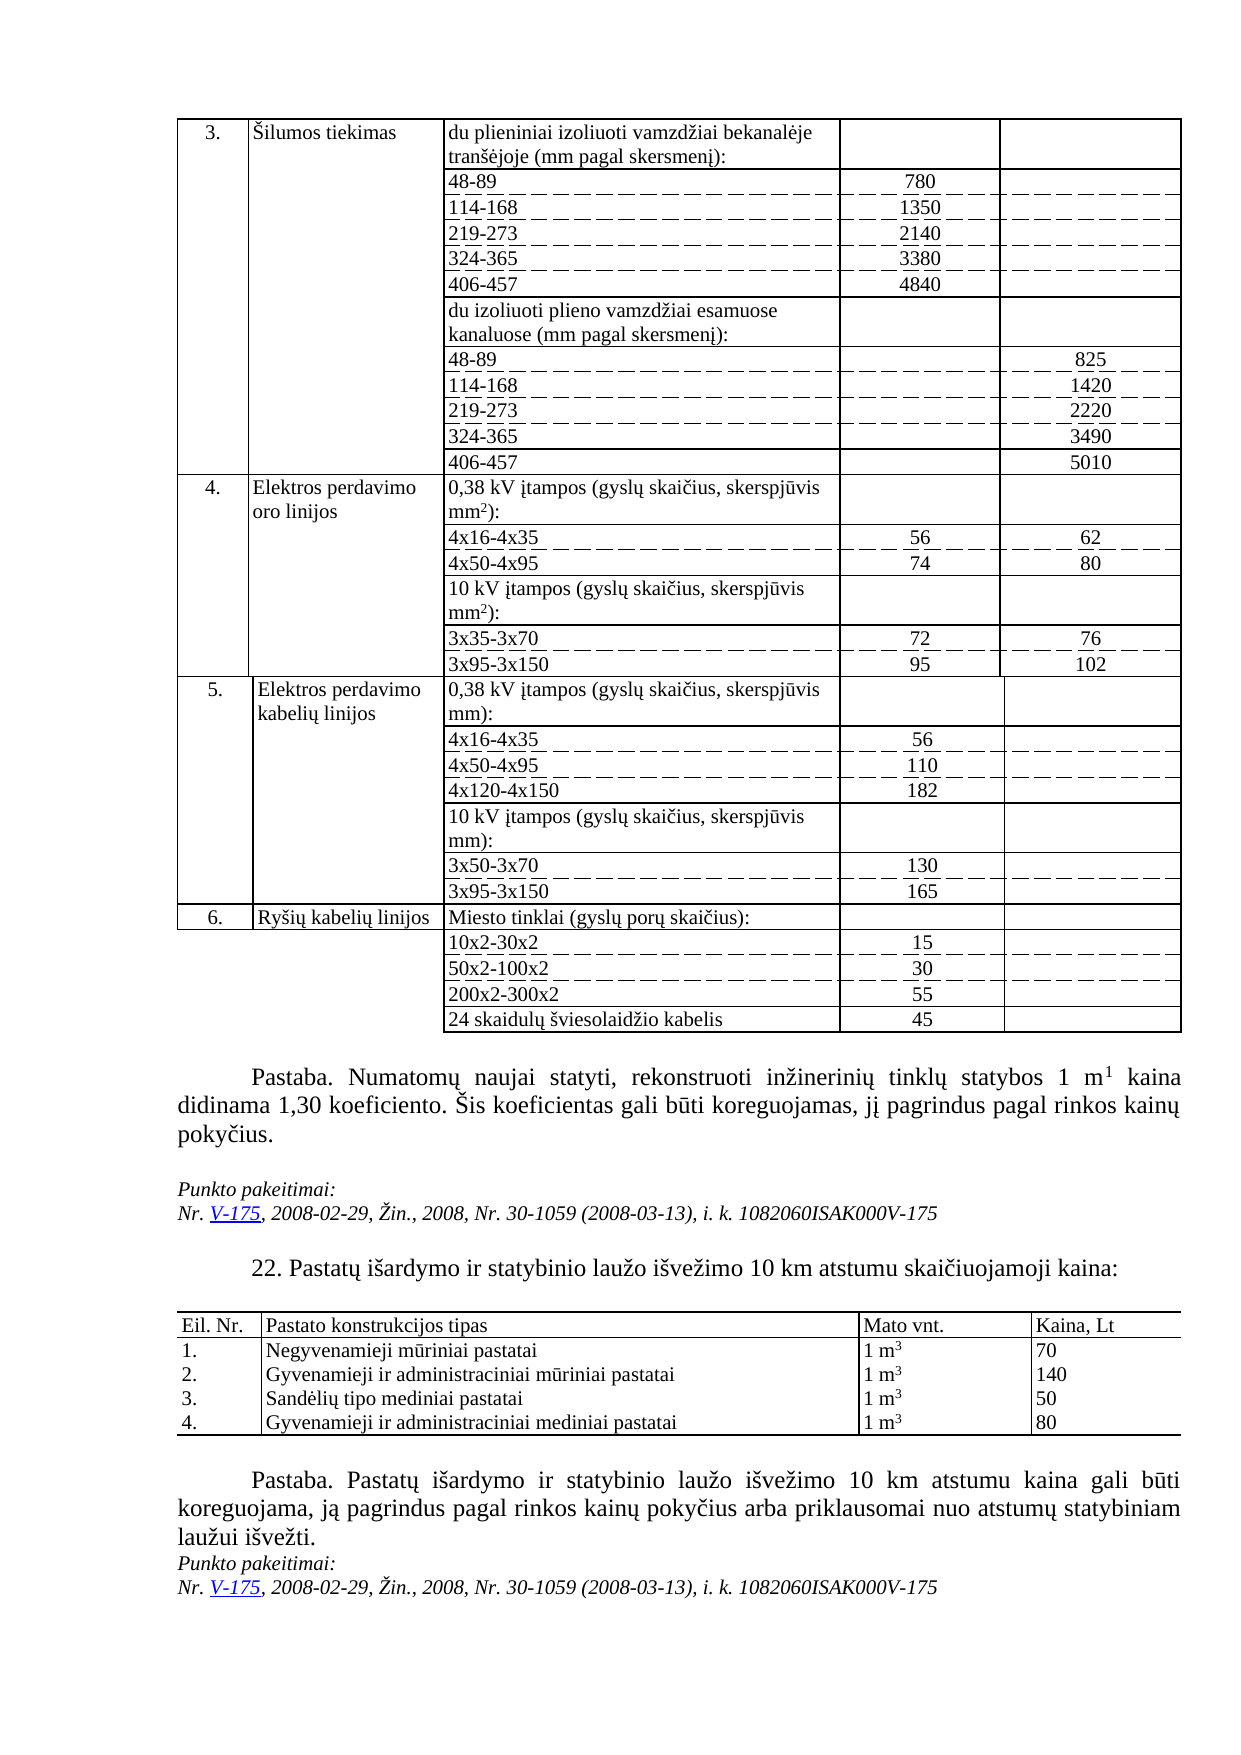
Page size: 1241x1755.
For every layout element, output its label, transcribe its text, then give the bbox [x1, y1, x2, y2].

table_cell [1001, 475, 1180, 523]
table_cell 1350 [841, 194, 999, 219]
table_cell [1001, 298, 1180, 346]
table_cell 50x2-100x2 [445, 954, 839, 980]
table_cell 219-273 [445, 219, 839, 245]
table_cell 48-89 [445, 170, 839, 193]
table_cell 165 [841, 878, 1004, 903]
table_header Mato vnt. [860, 1313, 1031, 1337]
table_cell 3. [178, 120, 248, 474]
table_cell 50 [1032, 1386, 1181, 1410]
table_cell [1001, 120, 1180, 168]
table_cell 30 [841, 954, 1004, 980]
table_cell 4x50-4x95 [445, 549, 839, 575]
table_cell [1001, 194, 1180, 219]
table_cell 95 [841, 650, 999, 676]
table_cell [841, 475, 999, 523]
table_cell [1005, 1007, 1180, 1031]
table_cell [841, 371, 999, 397]
table_cell 0,38 kV įtampos (gyslų skaičius, skerspjūvis mm): [445, 677, 839, 725]
table_cell Gyvenamieji ir administraciniai mūriniai pastatai [262, 1362, 858, 1386]
table_cell 3490 [1001, 423, 1180, 448]
text Punkto pakeitimai: [177, 1551, 1181, 1575]
table_cell 219-273 [445, 397, 839, 422]
table_cell 2140 [841, 219, 999, 245]
table_cell du plieniniai izoliuoti vamzdžiai bekanalėje tranšėjoje (mm pagal skersmenį): [445, 120, 839, 168]
table_cell 3x35-3x70 [445, 626, 839, 650]
table_cell 55 [841, 980, 1004, 1006]
table_cell 4. [178, 475, 248, 676]
table_cell 74 [841, 549, 999, 575]
table_cell [841, 804, 1004, 852]
table_cell [1001, 270, 1180, 296]
table_cell 5010 [1001, 450, 1180, 474]
table_cell 406-457 [445, 450, 839, 474]
table_cell du izoliuoti plieno vamzdžiai esamuose kanaluose (mm pagal skersmenį): [445, 298, 839, 346]
table_cell 80 [1001, 549, 1180, 575]
table_cell 110 [841, 751, 1004, 777]
text Nr. V-175, 2008-02-29, Žin., 2008, Nr. 30-1059 (2008-03-13), i. k. 1082060ISAK000V-175 [177, 1575, 1181, 1599]
table_cell [1005, 853, 1180, 877]
table_cell 4x50-4x95 [445, 751, 839, 777]
table_cell [1005, 777, 1180, 802]
table_cell 1 m3 [860, 1410, 1031, 1434]
table_cell 56 [841, 525, 999, 549]
table_cell Elektros perdavimo kabelių linijos [254, 677, 443, 903]
text Nr. V-175, 2008-02-29, Žin., 2008, Nr. 30-1059 (2008-03-13), i. k. 1082060ISAK000V-175 [177, 1201, 1181, 1225]
table_cell [841, 450, 999, 474]
table_cell 3380 [841, 245, 999, 270]
table_cell [841, 347, 999, 371]
table_cell 70 [1032, 1338, 1181, 1362]
table_cell 825 [1001, 347, 1180, 371]
text Pastaba. Pastatų išardymo ir statybinio laužo išvežimo 10 km atstumu kaina gali būti koreguojama, ją pagrindus pagal rinkos kainų pokyčius arba priklausomai nuo atstumų statybiniam laužui išvežti. [177, 1465, 1181, 1551]
table_cell [1005, 980, 1180, 1006]
table_cell [1001, 170, 1180, 193]
table_cell 130 [841, 853, 1004, 877]
table_cell Gyvenamieji ir administraciniai mediniai pastatai [262, 1410, 858, 1434]
table_cell [841, 120, 999, 168]
table_cell 15 [841, 930, 1004, 954]
table_cell 80 [1032, 1410, 1181, 1434]
table_cell 4840 [841, 270, 999, 296]
table_cell [1005, 878, 1180, 903]
table_cell 102 [1001, 650, 1180, 676]
table_cell Elektros perdavimo oro linijos [249, 475, 443, 676]
table_header Pastato konstrukcijos tipas [262, 1313, 858, 1337]
table_cell 4. [177, 1410, 261, 1434]
table_cell 0,38 kV įtampos (gyslų skaičius, skerspjūvis mm2): [445, 475, 839, 523]
table_cell 140 [1032, 1362, 1181, 1386]
table_header Kaina, Lt [1032, 1313, 1181, 1337]
table_cell [841, 576, 999, 624]
table_cell [1005, 751, 1180, 777]
table_cell 780 [841, 170, 999, 193]
table_cell 1 m3 [860, 1362, 1031, 1386]
table_cell 3x95-3x150 [445, 878, 839, 903]
table_cell 62 [1001, 525, 1180, 549]
text 22. Pastatų išardymo ir statybinio laužo išvežimo 10 km atstumu skaičiuojamoji kaina: [177, 1253, 1181, 1282]
table_cell [1001, 219, 1180, 245]
table_cell 56 [841, 727, 1004, 751]
table_cell 72 [841, 626, 999, 650]
table_cell 24 skaidulų šviesolaidžio kabelis [445, 1007, 839, 1031]
table_cell 48-89 [445, 347, 839, 371]
table_cell [1005, 930, 1180, 954]
table_cell Miesto tinklai (gyslų porų skaičius): [445, 905, 839, 929]
table_cell Sandėlių tipo mediniai pastatai [262, 1386, 858, 1410]
table_cell 10 kV įtampos (gyslų skaičius, skerspjūvis mm): [445, 804, 839, 852]
table_cell 4x16-4x35 [445, 727, 839, 751]
table_cell [841, 397, 999, 422]
table_cell [841, 677, 1004, 725]
table_cell [1001, 245, 1180, 270]
table_cell [841, 423, 999, 448]
table_cell 5. [178, 677, 252, 903]
table_cell 3x95-3x150 [445, 650, 839, 676]
table_cell 1. [177, 1338, 261, 1362]
table_cell Ryšių kabelių linijos [254, 905, 443, 929]
table_cell Šilumos tiekimas [249, 120, 443, 474]
table_cell 45 [841, 1007, 1004, 1031]
text Pastaba. Numatomų naujai statyti, rekonstruoti inžinerinių tinklų statybos 1 m1 kaina didinama 1,30 koeficiento. Šis koeficientas gali būti koreguojamas, jį pagrindus pagal rinkos kainų pokyčius. [177, 1062, 1181, 1148]
table_cell 4x16-4x35 [445, 525, 839, 549]
table_cell 2. [177, 1362, 261, 1386]
table_cell 1 m3 [860, 1386, 1031, 1410]
table_cell 10 kV įtampos (gyslų skaičius, skerspjūvis mm2): [445, 576, 839, 624]
table_cell 406-457 [445, 270, 839, 296]
table_cell 3. [177, 1386, 261, 1410]
table_cell 4x120-4x150 [445, 777, 839, 802]
table_cell 1 m3 [860, 1338, 1031, 1362]
table_cell 182 [841, 777, 1004, 802]
table_header Eil. Nr. [177, 1313, 261, 1337]
table_cell [1005, 804, 1180, 852]
table_cell 6. [178, 905, 252, 929]
table_cell [1001, 576, 1180, 624]
table_cell 114-168 [445, 371, 839, 397]
table_cell 76 [1001, 626, 1180, 650]
table_cell 324-365 [445, 423, 839, 448]
table_cell [841, 905, 1004, 929]
table_cell 114-168 [445, 194, 839, 219]
table_cell 200x2-300x2 [445, 980, 839, 1006]
table_cell Negyvenamieji mūriniai pastatai [262, 1338, 858, 1362]
table_cell 10x2-30x2 [445, 930, 839, 954]
table_cell 1420 [1001, 371, 1180, 397]
table_cell [841, 298, 999, 346]
table_cell [1005, 905, 1180, 929]
table_cell [1005, 727, 1180, 751]
table_cell 324-365 [445, 245, 839, 270]
table_cell [1005, 954, 1180, 980]
text Punkto pakeitimai: [177, 1177, 1181, 1201]
table_cell 2220 [1001, 397, 1180, 422]
table_cell [1005, 677, 1180, 725]
table_cell 3x50-3x70 [445, 853, 839, 877]
